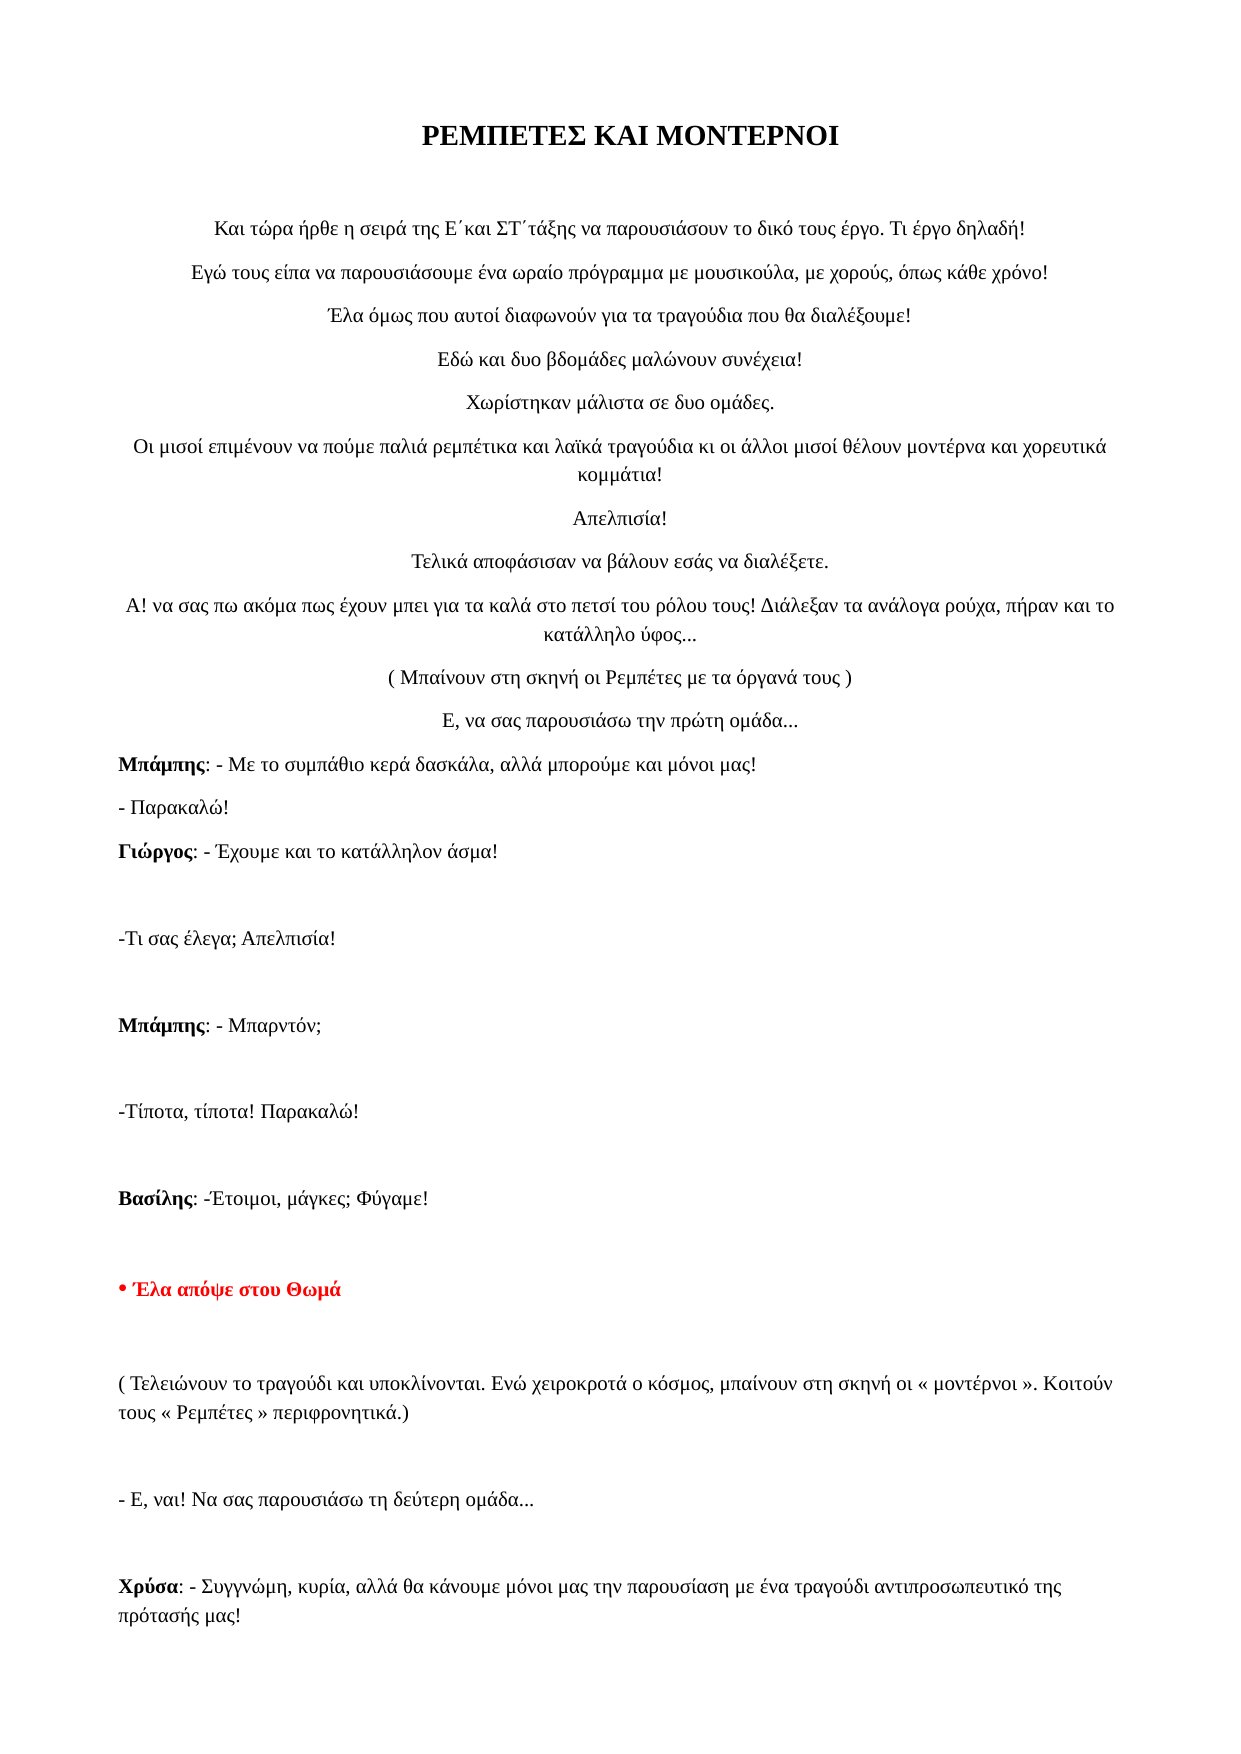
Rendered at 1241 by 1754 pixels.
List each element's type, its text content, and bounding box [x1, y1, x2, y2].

text - Ε, ναι! Να σας παρουσιάσω τη δεύτερη ομάδα... [118, 1487, 1122, 1511]
text Βασίλης: -Έτοιμοι, μάγκες; Φύγαμε! [118, 1186, 1122, 1210]
text -Τίποτα, τίποτα! Παρακαλώ! [118, 1099, 1122, 1123]
text ΡΕΜΠΕΤΕΣ ΚΑΙ ΜΟΝΤΕΡΝΟΙ [118, 118, 1122, 152]
text Οι μισοί επιμένουν να πούμε παλιά ρεμπέτικα και λαϊκά τραγούδια κι οι άλλοι μισοί θέλουν μοντέρνα και χορευτικά κομμάτια! [118, 433, 1122, 486]
text Και τώρα ήρθε η σειρά της Ε΄και ΣΤ΄τάξης να παρουσιάσουν το δικό τους έργο. Τι έργο δηλαδή! [118, 216, 1122, 240]
text Τελικά αποφάσισαν να βάλουν εσάς να διαλέξετε. [118, 549, 1122, 573]
text Χρύσα: - Συγγνώμη, κυρία, αλλά θα κάνουμε μόνοι μας την παρουσίαση με ένα τραγούδι αντιπροσωπευτικό της πρότασής μας! [118, 1574, 1122, 1627]
text Ε, να σας παρουσιάσω την πρώτη ομάδα... [118, 708, 1122, 732]
text Μπάμπης: - Μπαρντόν; [118, 1012, 1122, 1037]
text - Παρακαλώ! [118, 795, 1122, 819]
text • Έλα απόψε στου Θωμά [118, 1273, 1122, 1302]
text Μπάμπης: - Με το συμπάθιο κερά δασκάλα, αλλά μπορούμε και μόνοι μας! [118, 752, 1122, 776]
text Χωρίστηκαν μάλιστα σε δυο ομάδες. [118, 390, 1122, 414]
text Εδώ και δυο βδομάδες μαλώνουν συνέχεια! [118, 347, 1122, 371]
text Γιώργος: - Έχουμε και το κατάλληλον άσμα! [118, 839, 1122, 863]
text ( Τελειώνουν το τραγούδι και υποκλίνονται. Ενώ χειροκροτά ο κόσμος, μπαίνουν στη σκηνή οι « μοντέρνοι ». Κοιτούν τους « Ρεμπέτες » περιφρονητικά.) [118, 1371, 1122, 1424]
text Έλα όμως που αυτοί διαφωνούν για τα τραγούδια που θα διαλέξουμε! [118, 303, 1122, 327]
text Α! να σας πω ακόμα πως έχουν μπει για τα καλά στο πετσί του ρόλου τους! Διάλεξαν τα ανάλογα ρούχα, πήραν και το κατάλληλο ύφος... [118, 593, 1122, 646]
text Απελπισία! [118, 506, 1122, 530]
text -Τι σας έλεγα; Απελπισία! [118, 926, 1122, 950]
text ( Μπαίνουν στη σκηνή οι Ρεμπέτες με τα όργανά τους ) [118, 665, 1122, 689]
text Εγώ τους είπα να παρουσιάσουμε ένα ωραίο πρόγραμμα με μουσικούλα, με χορούς, όπως κάθε χρόνο! [118, 260, 1122, 284]
